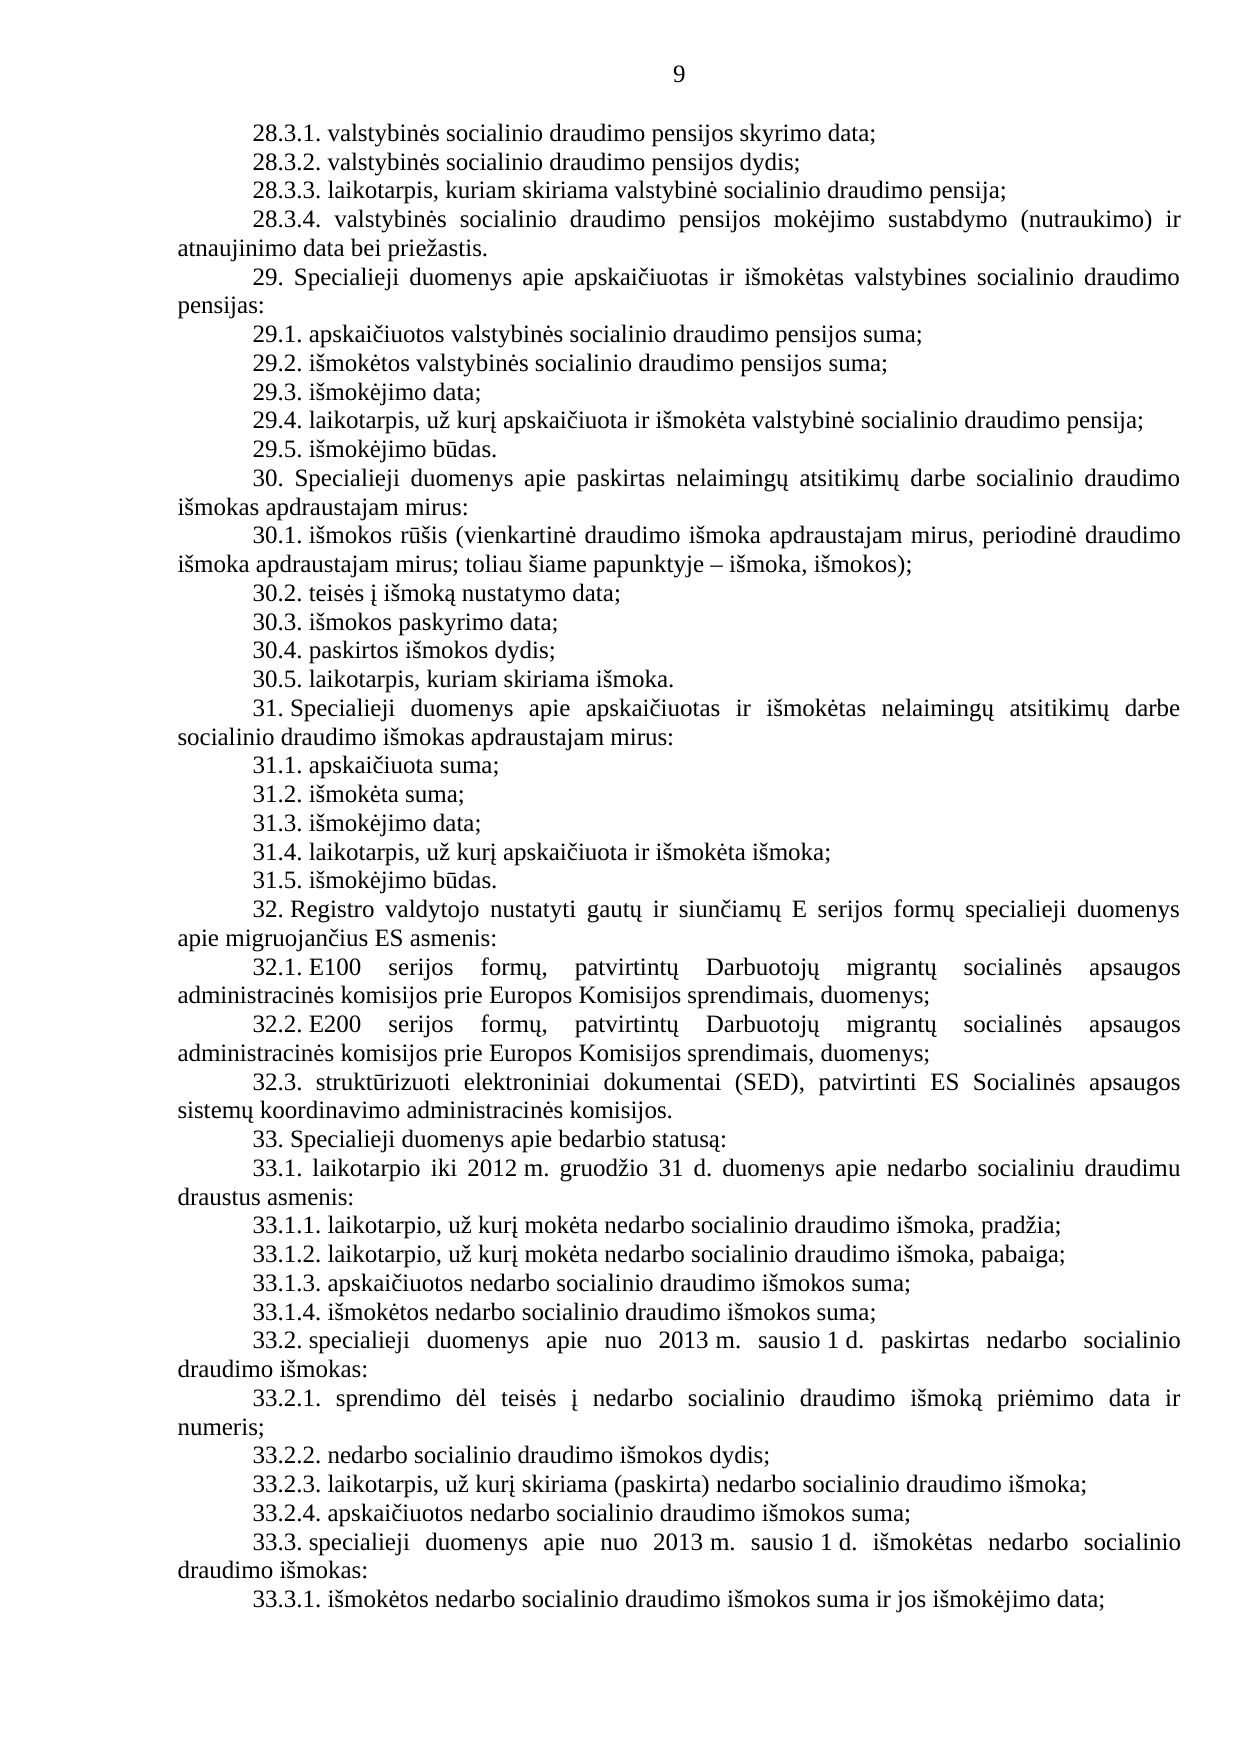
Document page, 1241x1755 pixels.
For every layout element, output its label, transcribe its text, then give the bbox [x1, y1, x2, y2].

text 30.4. paskirtos išmokos dydis; [177, 636, 1181, 664]
text 31.5. išmokėjimo būdas. [177, 866, 1181, 894]
text 29.3. išmokėjimo data; [177, 377, 1181, 406]
text 33.2.4. apskaičiuotos nedarbo socialinio draudimo išmokos suma; [177, 1498, 1181, 1527]
text 33.3. specialieji duomenys apie nuo 2013 m. sausio 1 d. išmokėtas nedarbo socialinio draudimo išmokas: [177, 1527, 1181, 1584]
text 29. Specialieji duomenys apie apskaičiuotas ir išmokėtas valstybines socialinio draudimo pensijas: [177, 262, 1181, 319]
text 33. Specialieji duomenys apie bedarbio statusą: [177, 1124, 1181, 1153]
text 33.3.1. išmokėtos nedarbo socialinio draudimo išmokos suma ir jos išmokėjimo data; [177, 1584, 1181, 1613]
text 32.3. struktūrizuoti elektroniniai dokumentai (SED), patvirtinti ES Socialinės apsaugos sistemų koordinavimo administracinės komisijos. [177, 1067, 1181, 1124]
text 31.2. išmokėta suma; [177, 779, 1181, 808]
text 33.1.3. apskaičiuotos nedarbo socialinio draudimo išmokos suma; [177, 1268, 1181, 1297]
text 31.3. išmokėjimo data; [177, 808, 1181, 837]
text 29.2. išmokėtos valstybinės socialinio draudimo pensijos suma; [177, 348, 1181, 377]
text 32.2. E200 serijos formų, patvirtintų Darbuotojų migrantų socialinės apsaugos administracinės komisijos prie Europos Komisijos sprendimais, duomenys; [177, 1009, 1181, 1067]
text 32. Registro valdytojo nustatyti gautų ir siunčiamų E serijos formų specialieji duomenys apie migruojančius ES asmenis: [177, 894, 1181, 952]
text 29.4. laikotarpis, už kurį apskaičiuota ir išmokėta valstybinė socialinio draudimo pensija; [177, 406, 1181, 434]
text 31. Specialieji duomenys apie apskaičiuotas ir išmokėtas nelaimingų atsitikimų darbe socialinio draudimo išmokas apdraustajam mirus: [177, 693, 1181, 751]
text 32.1. E100 serijos formų, patvirtintų Darbuotojų migrantų socialinės apsaugos administracinės komisijos prie Europos Komisijos sprendimais, duomenys; [177, 952, 1181, 1009]
text 30.1. išmokos rūšis (vienkartinė draudimo išmoka apdraustajam mirus, periodinė draudimo išmoka apdraustajam mirus; toliau šiame papunktyje – išmoka, išmokos); [177, 521, 1181, 578]
text 33.1. laikotarpio iki 2012 m. gruodžio 31 d. duomenys apie nedarbo socialiniu draudimu draustus asmenis: [177, 1153, 1181, 1211]
text 30.2. teisės į išmoką nustatymo data; [177, 578, 1181, 607]
text 29.1. apskaičiuotos valstybinės socialinio draudimo pensijos suma; [177, 319, 1181, 348]
text 28.3.4. valstybinės socialinio draudimo pensijos mokėjimo sustabdymo (nutraukimo) ir atnaujinimo data bei priežastis. [177, 204, 1181, 262]
text 33.2.1. sprendimo dėl teisės į nedarbo socialinio draudimo išmoką priėmimo data ir numeris; [177, 1383, 1181, 1441]
text 30.5. laikotarpis, kuriam skiriama išmoka. [177, 664, 1181, 693]
text 33.2.3. laikotarpis, už kurį skiriama (paskirta) nedarbo socialinio draudimo išmoka; [177, 1469, 1181, 1498]
text 30.3. išmokos paskyrimo data; [177, 607, 1181, 636]
text 31.4. laikotarpis, už kurį apskaičiuota ir išmokėta išmoka; [177, 837, 1181, 866]
text 31.1. apskaičiuota suma; [177, 751, 1181, 779]
text 33.1.1. laikotarpio, už kurį mokėta nedarbo socialinio draudimo išmoka, pradžia; [177, 1211, 1181, 1239]
text 29.5. išmokėjimo būdas. [177, 434, 1181, 463]
text 33.1.4. išmokėtos nedarbo socialinio draudimo išmokos suma; [177, 1297, 1181, 1326]
text 28.3.1. valstybinės socialinio draudimo pensijos skyrimo data; [177, 118, 1181, 147]
text 33.2.2. nedarbo socialinio draudimo išmokos dydis; [177, 1441, 1181, 1469]
text 28.3.3. laikotarpis, kuriam skiriama valstybinė socialinio draudimo pensija; [177, 176, 1181, 204]
text 33.2. specialieji duomenys apie nuo 2013 m. sausio 1 d. paskirtas nedarbo socialinio draudimo išmokas: [177, 1326, 1181, 1383]
text 28.3.2. valstybinės socialinio draudimo pensijos dydis; [177, 147, 1181, 176]
text 30. Specialieji duomenys apie paskirtas nelaimingų atsitikimų darbe socialinio draudimo išmokas apdraustajam mirus: [177, 463, 1181, 521]
text 33.1.2. laikotarpio, už kurį mokėta nedarbo socialinio draudimo išmoka, pabaiga; [177, 1239, 1181, 1268]
